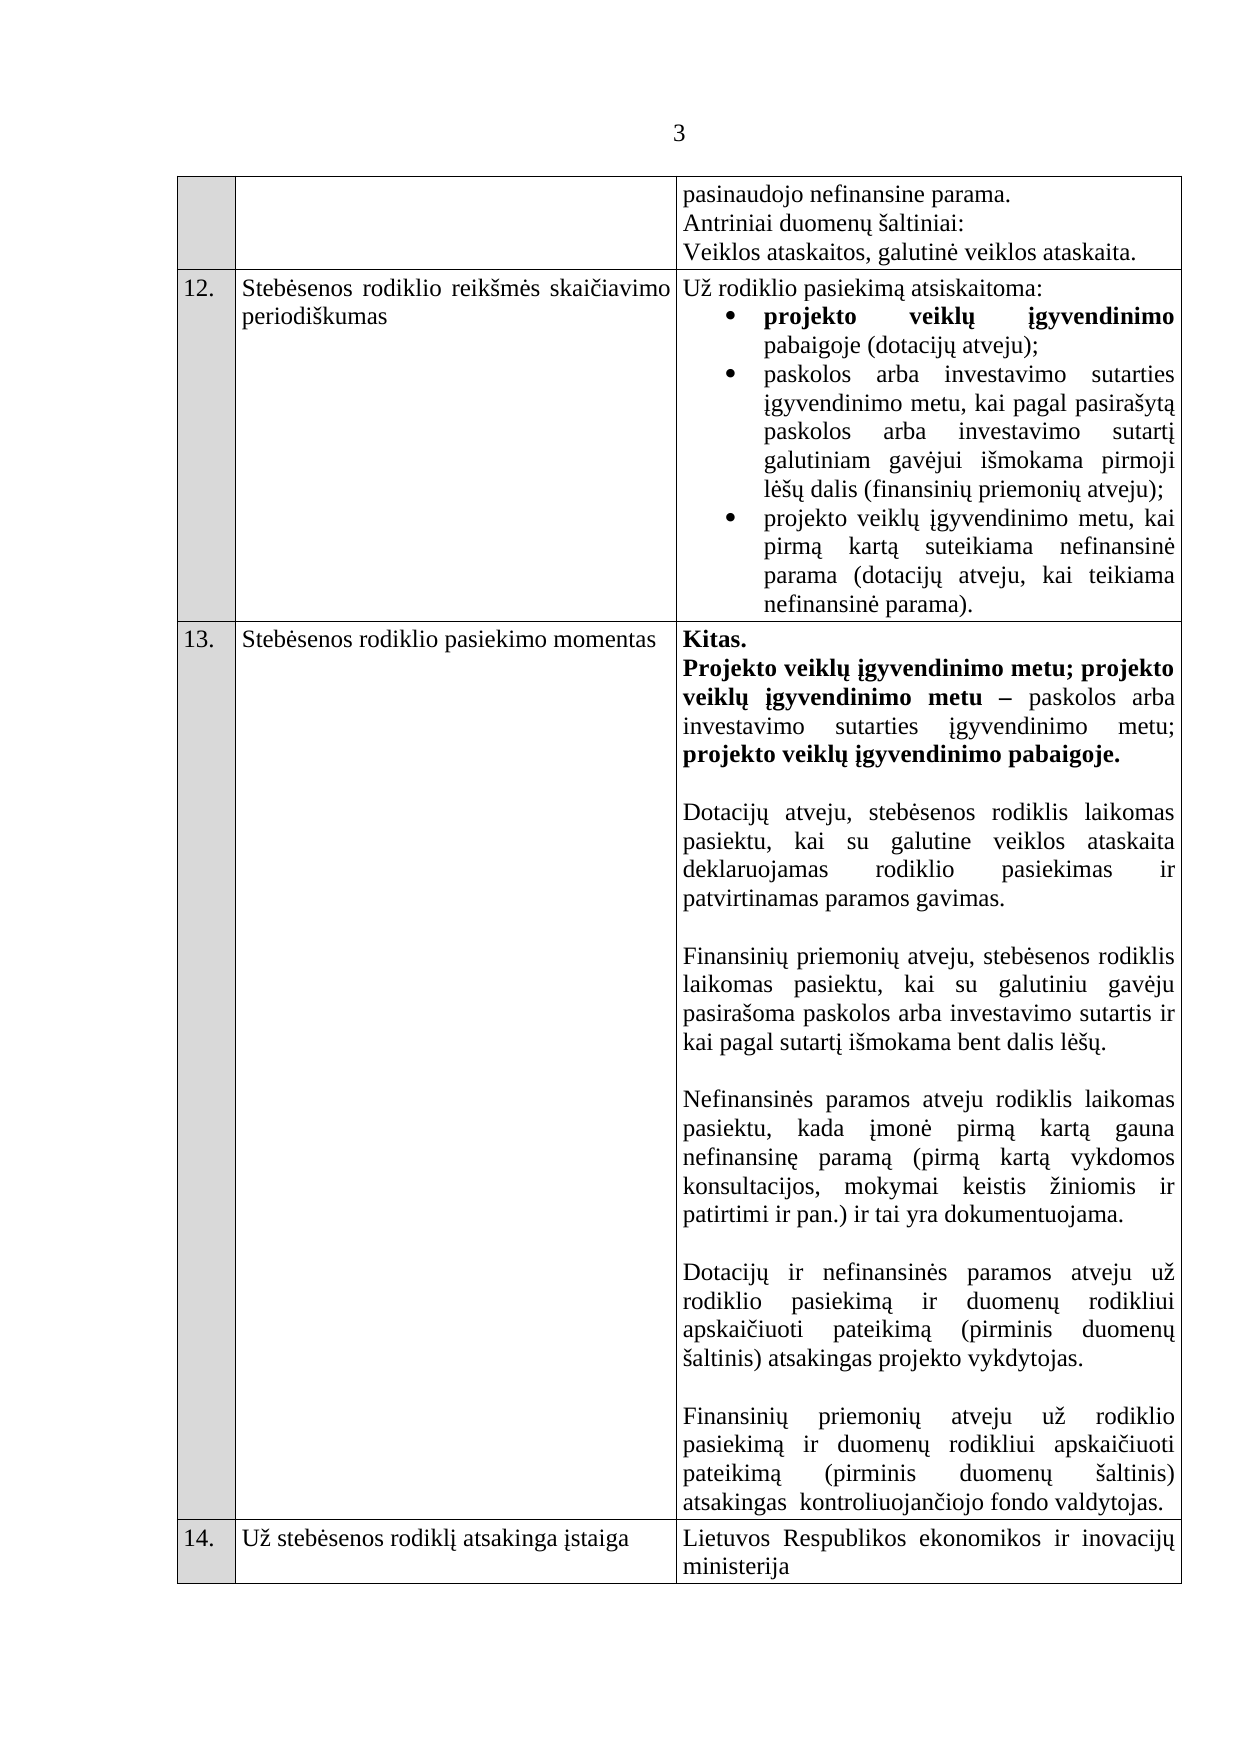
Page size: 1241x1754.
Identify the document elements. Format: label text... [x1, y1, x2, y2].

table_cell Už rodiklio pasiekimą atsiskaitoma:  projekto veiklų įgyvendinimo pabaigoje (dotacijų atveju);  paskolos arba investavimo sutarties įgyvendinimo metu, kai pagal pasirašytą paskolos arba investavimo sutartį galutiniam gavėjui išmokama pirmoji lėšų dalis (finansinių priemonių atveju);  projekto veiklų įgyvendinimo metu, kai pirmą kartą suteikiama nefinansinė parama (dotacijų atveju, kai teikiama nefinansinė parama). [677, 270, 1181, 621]
table_cell Kitas. Projekto veiklų įgyvendinimo metu; projekto veiklų įgyvendinimo metu – paskolos arba investavimo sutarties įgyvendinimo metu; projekto veiklų įgyvendinimo pabaigoje. Dotacijų atveju, stebėsenos rodiklis laikomas pasiektu, kai su galutine veiklos ataskaita deklaruojamas rodiklio pasiekimas ir patvirtinamas paramos gavimas. Finansinių priemonių atveju, stebėsenos rodiklis laikomas pasiektu, kai su galutiniu gavėju pasirašoma paskolos arba investavimo sutartis ir kai pagal sutartį išmokama bent dalis lėšų. Nefinansinės paramos atveju rodiklis laikomas pasiektu, kada įmonė pirmą kartą gauna nefinansinę paramą (pirmą kartą vykdomos konsultacijos, mokymai keistis žiniomis ir patirtimi ir pan.) ir tai yra dokumentuojama. Dotacijų ir nefinansinės paramos atveju už rodiklio pasiekimą ir duomenų rodikliui apskaičiuoti pateikimą (pirminis duomenų šaltinis) atsakingas projekto vykdytojas. Finansinių priemonių atveju už rodiklio pasiekimą ir duomenų rodikliui apskaičiuoti pateikimą (pirminis duomenų šaltinis) atsakingas kontroliuojančiojo fondo valdytojas. [677, 622, 1181, 1519]
table_cell 13. [178, 622, 235, 1519]
table_cell [178, 177, 235, 269]
table_cell pasinaudojo nefinansine parama. Antriniai duomenų šaltiniai: Veiklos ataskaitos, galutinė veiklos ataskaita. [677, 177, 1181, 269]
table_cell Lietuvos Respublikos ekonomikos ir inovacijų ministerija [677, 1520, 1181, 1583]
table_cell Stebėsenos rodiklio pasiekimo momentas [236, 622, 676, 1519]
table_cell 12. [178, 270, 235, 621]
table_cell 14. [178, 1520, 235, 1583]
table_cell [236, 177, 676, 269]
table_cell Stebėsenos rodiklio reikšmės skaičiavimo periodiškumas [236, 270, 676, 621]
table_cell Už stebėsenos rodiklį atsakinga įstaiga [236, 1520, 676, 1583]
